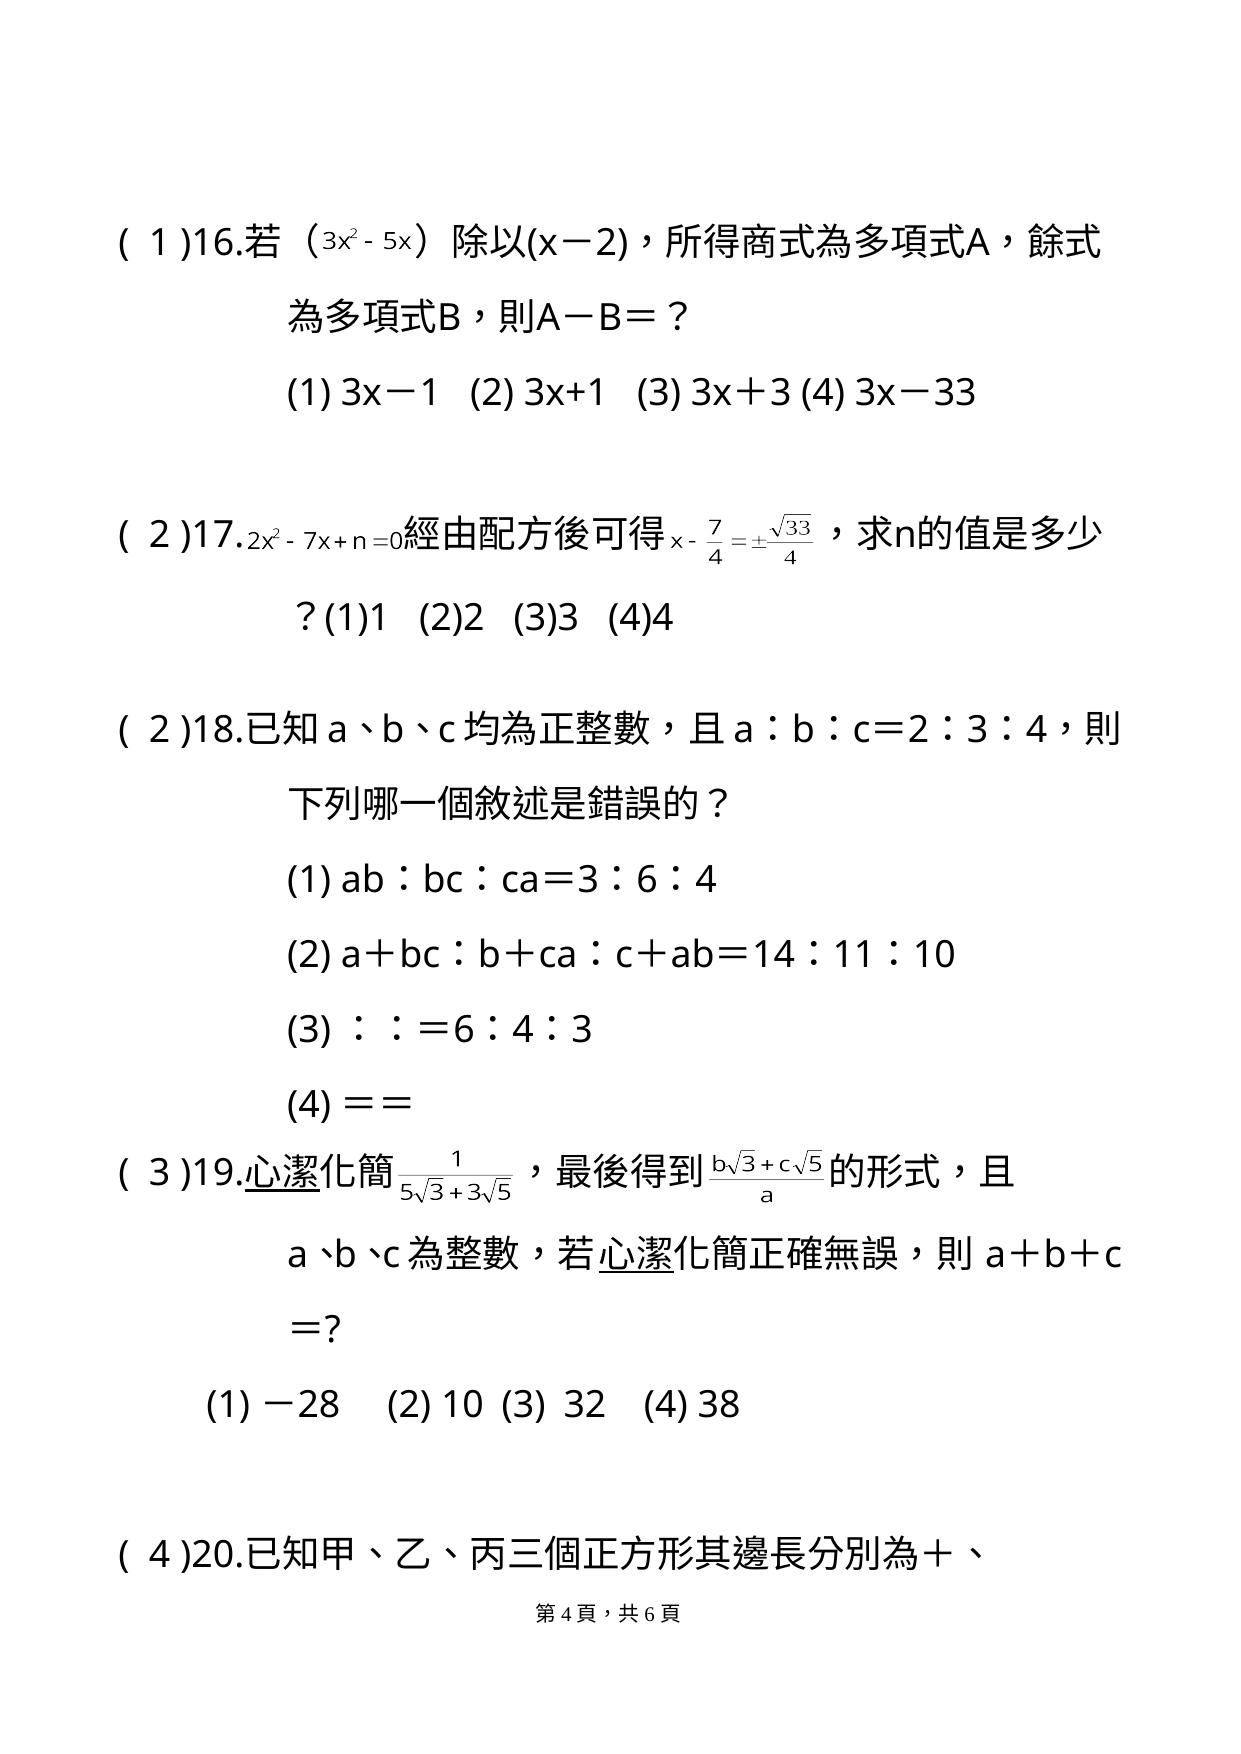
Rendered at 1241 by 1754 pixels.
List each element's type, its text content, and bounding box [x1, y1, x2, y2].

text ( 3 )19.心潔化簡，最後得到的形式，且a、b、c為整數，若心潔化簡正確無誤，則a＋b＋c＝? [118, 1139, 1122, 1364]
text (1) 3x－1 (2) 3x+1 (3) 3x＋3 (4) 3x－33 [249, 351, 1122, 426]
text ( 4 )20.已知甲、乙、丙三個正方形其邊長分別為＋、 [118, 1514, 1122, 1589]
text ( 2 )17.經由配方後可得，求n的值是多少？(1)1 (2)2 (3)3 (4)4 [118, 501, 1122, 651]
text ( 2 )18.已知a、b、c均為正整數，且a：b：c＝2：3：4，則下列哪一個敘述是錯誤的？ (1) ab：bc：ca＝3：6：4 (2) a＋bc：b＋ca：c＋ab＝14：11：10 (3) ：：＝6：4：3 (4) ＝＝ [118, 689, 1122, 1139]
text (1) －28 (2) 10 (3) 32 (4) 38 [118, 1364, 1122, 1439]
text ( 1 )16.若（）除以(x－2)，所得商式為多項式A，餘式為多項式B，則A－B＝？ [118, 201, 1122, 351]
